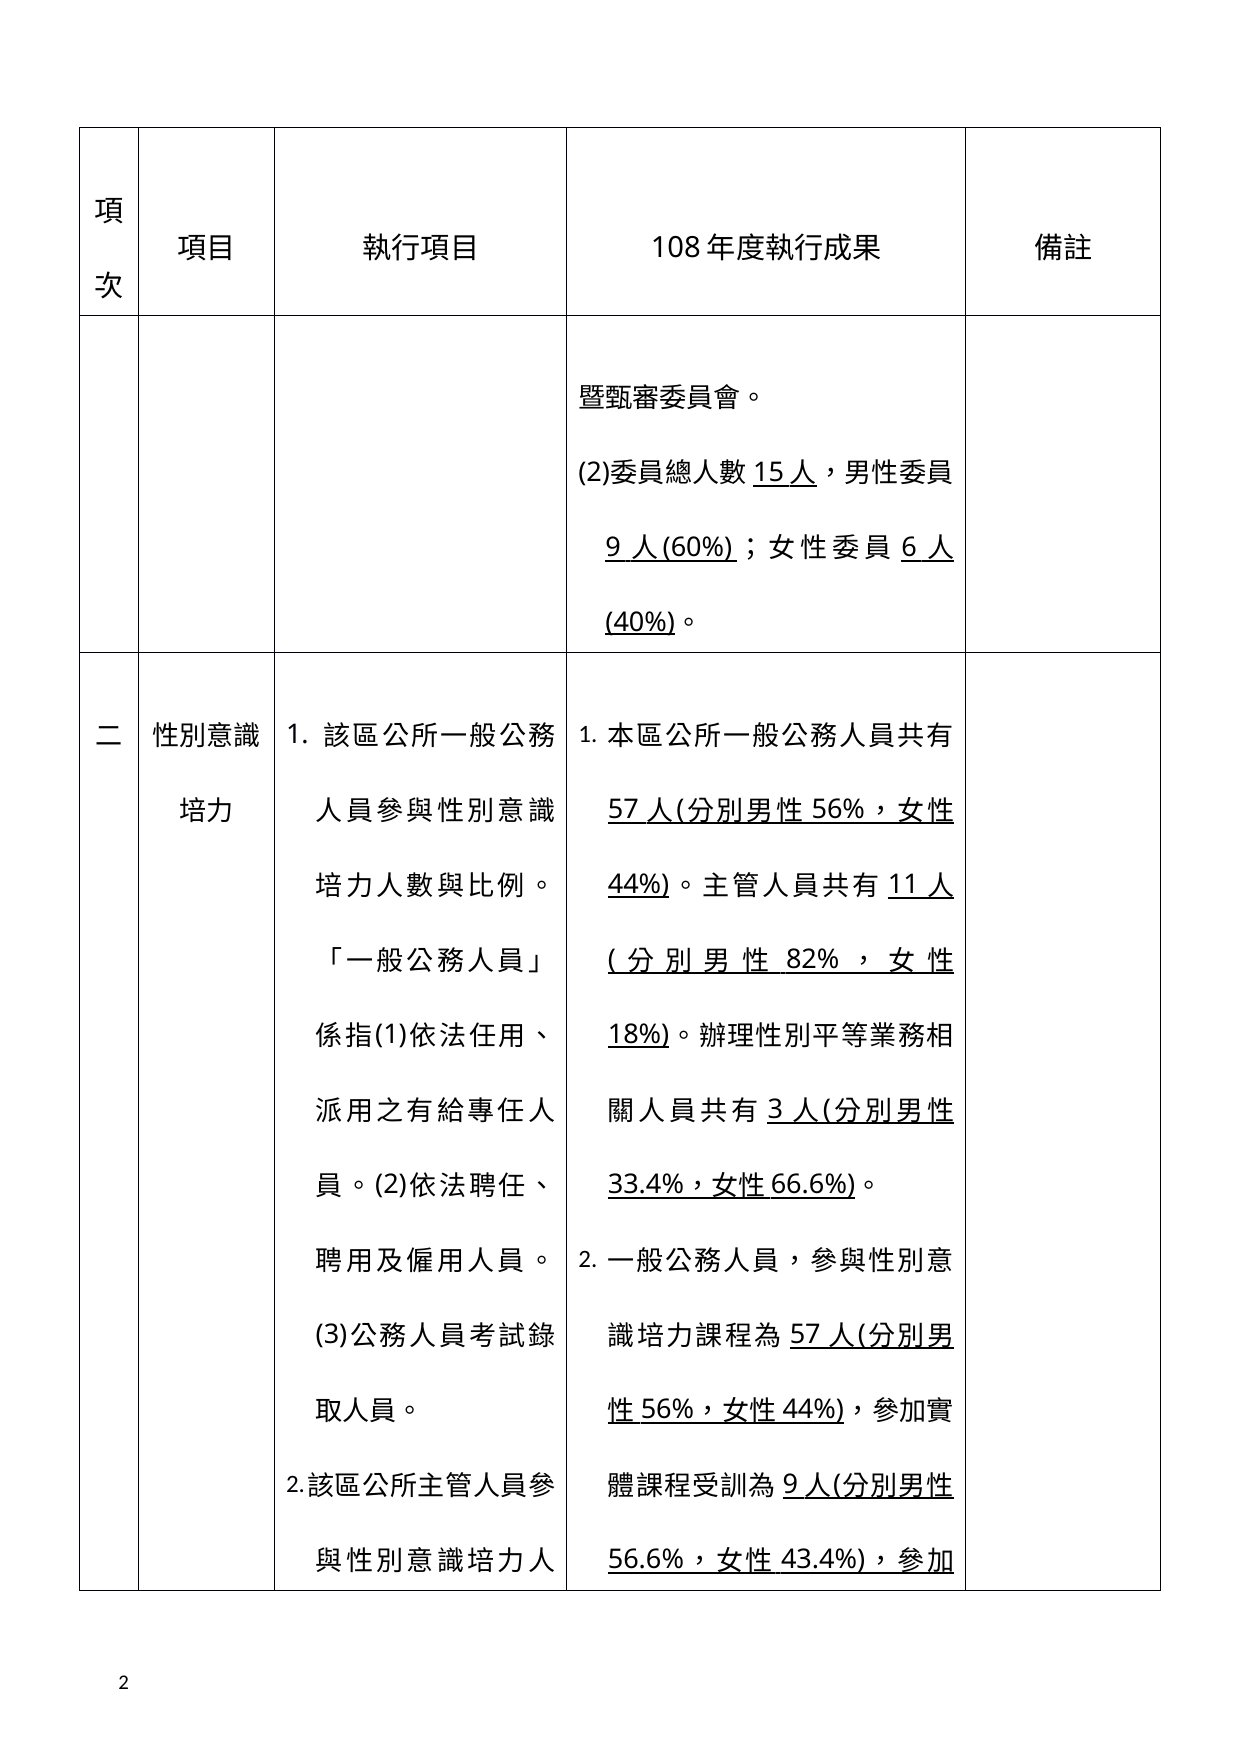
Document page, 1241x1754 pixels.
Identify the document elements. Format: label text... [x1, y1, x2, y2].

table_header 執行項目 [275, 128, 566, 314]
table_cell [966, 316, 1160, 652]
table_cell 該區公所一般公務人員參與性別意識培力人數與比例。「一般公務人員」係指(1)依法任用、派用之有給專任人員。(2)依法聘任、聘用及僱用人員。(3)公務人員考試錄取人員。 該區公所主管人員參與性別意識培力人 [275, 653, 566, 1589]
table_header 項次 [80, 128, 138, 314]
table_cell 性別意識 培力 [139, 653, 274, 1589]
table_cell [966, 653, 1160, 1589]
table_cell 二 [80, 653, 138, 1589]
table_cell [139, 316, 274, 652]
table_header 108年度執行成果 [567, 128, 965, 314]
table_header 備註 [966, 128, 1160, 314]
table_cell 本區公所一般公務人員共有57人(分別男性56%，女性44%)。主管人員共有11人(分別男性82%，女性18%)。辦理性別平等業務相關人員共有3人(分別男性33.4%，女性66.6%)。 一般公務人員，參與性別意識培力課程為57人(分別男性56%，女性44%)，參加實體課程受訓為9人(分別男性56.6%，女性43.4%)，參加 [567, 653, 965, 1589]
table_cell 暨甄審委員會。 (2)委員總人數15人，男性委員9人(60%)；女性委員6人(40%)。 [567, 316, 965, 652]
table_cell [80, 316, 138, 652]
table_cell [275, 316, 566, 652]
table_header 項目 [139, 128, 274, 314]
